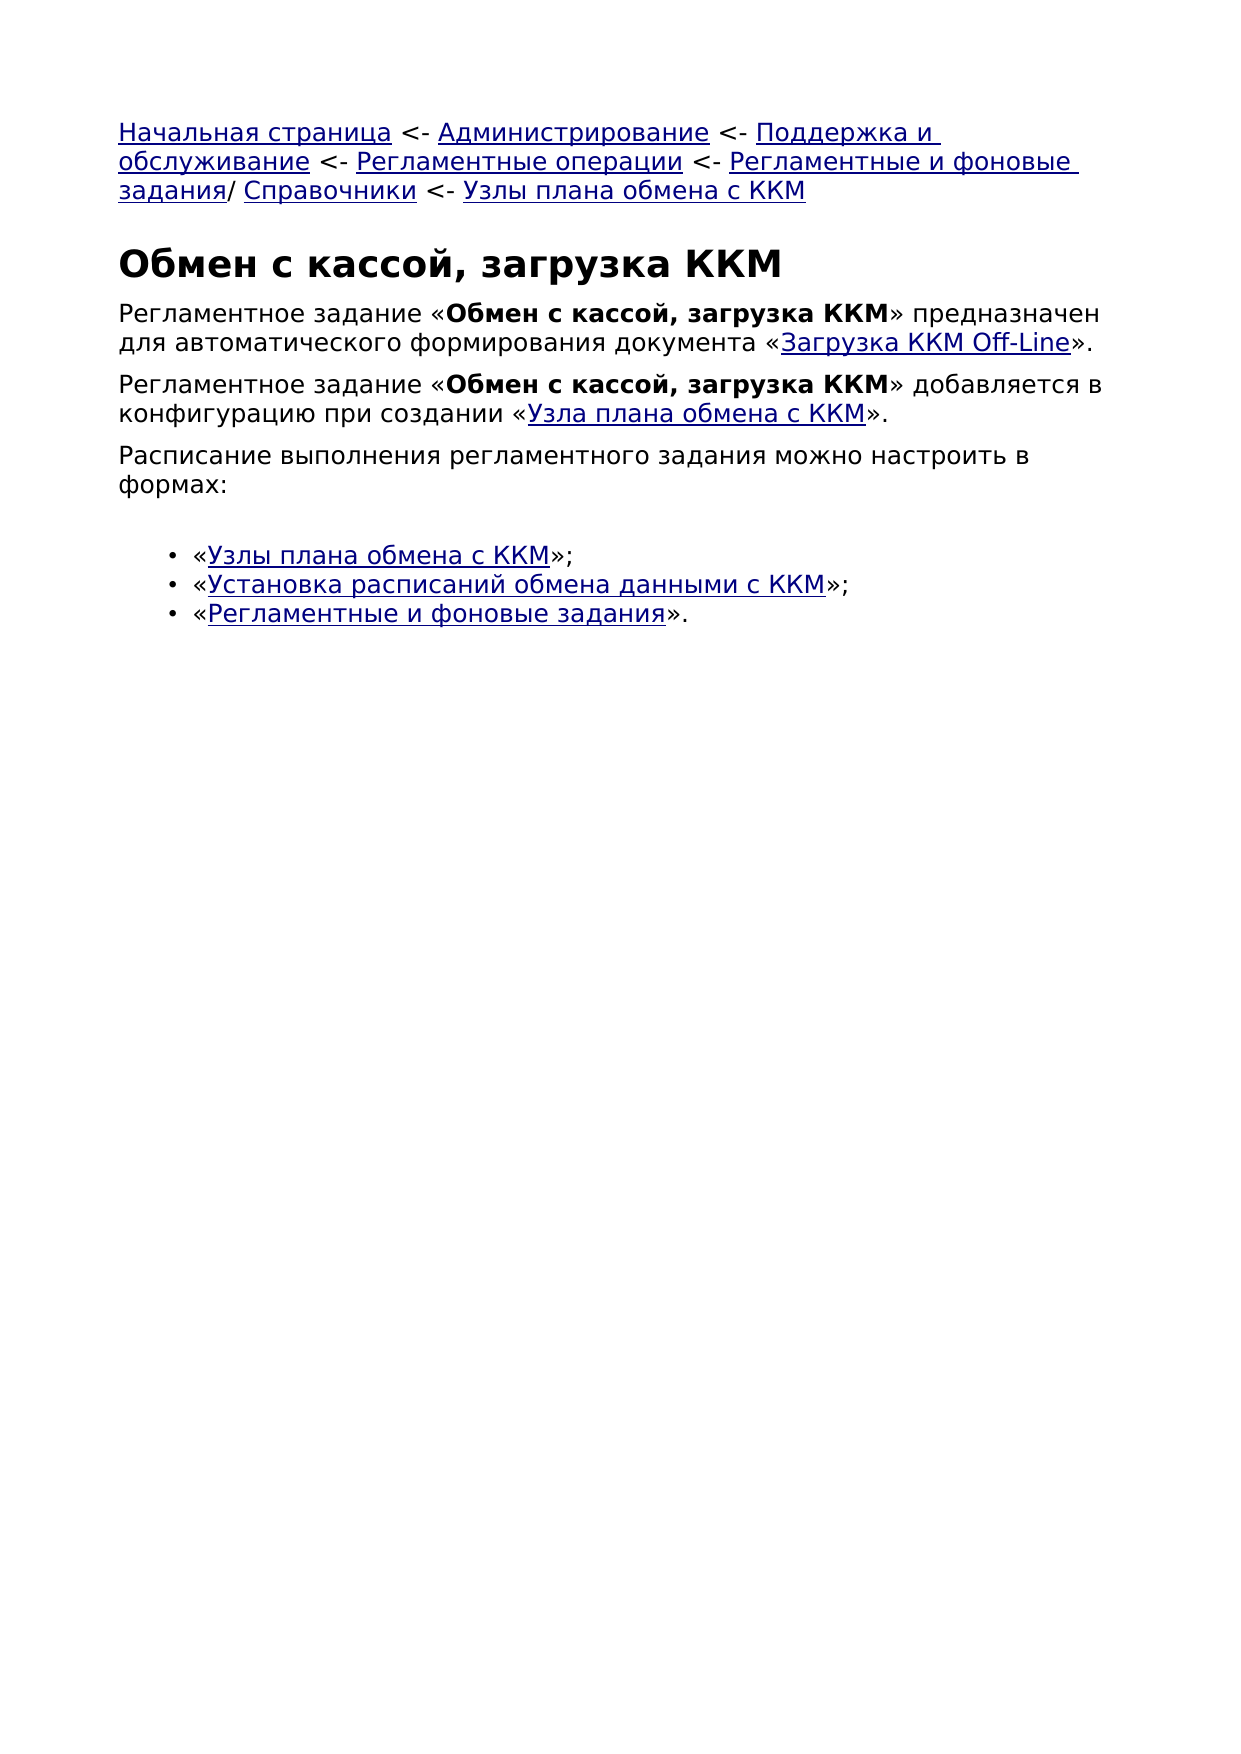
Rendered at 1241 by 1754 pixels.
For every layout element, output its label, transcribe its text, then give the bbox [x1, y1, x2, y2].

text Начальная страница <- Администрирование <- Поддержка и обслуживание <- Регламентные операции <- Регламентные и фоновые задания/ Справочники <- Узлы плана обмена с ККМ [118, 118, 1122, 206]
list «Регламентные и фоновые задания». [177, 599, 1122, 629]
subtitle Обмен с кассой, загрузка ККМ [118, 243, 1122, 287]
list «Узлы плана обмена с ККМ»; [177, 541, 1122, 570]
list «Установка расписаний обмена данными с ККМ»; [177, 570, 1122, 599]
text Расписание выполнения регламентного задания можно настроить в формах: [118, 441, 1122, 499]
text Регламентное задание «Обмен с кассой, загрузка ККМ» добавляется в конфигурацию при создании «Узла плана обмена с ККМ». [118, 370, 1122, 428]
text Регламентное задание «Обмен с кассой, загрузка ККМ» предназначен для автоматического формирования документа «Загрузка ККМ Off-Line». [118, 299, 1122, 358]
